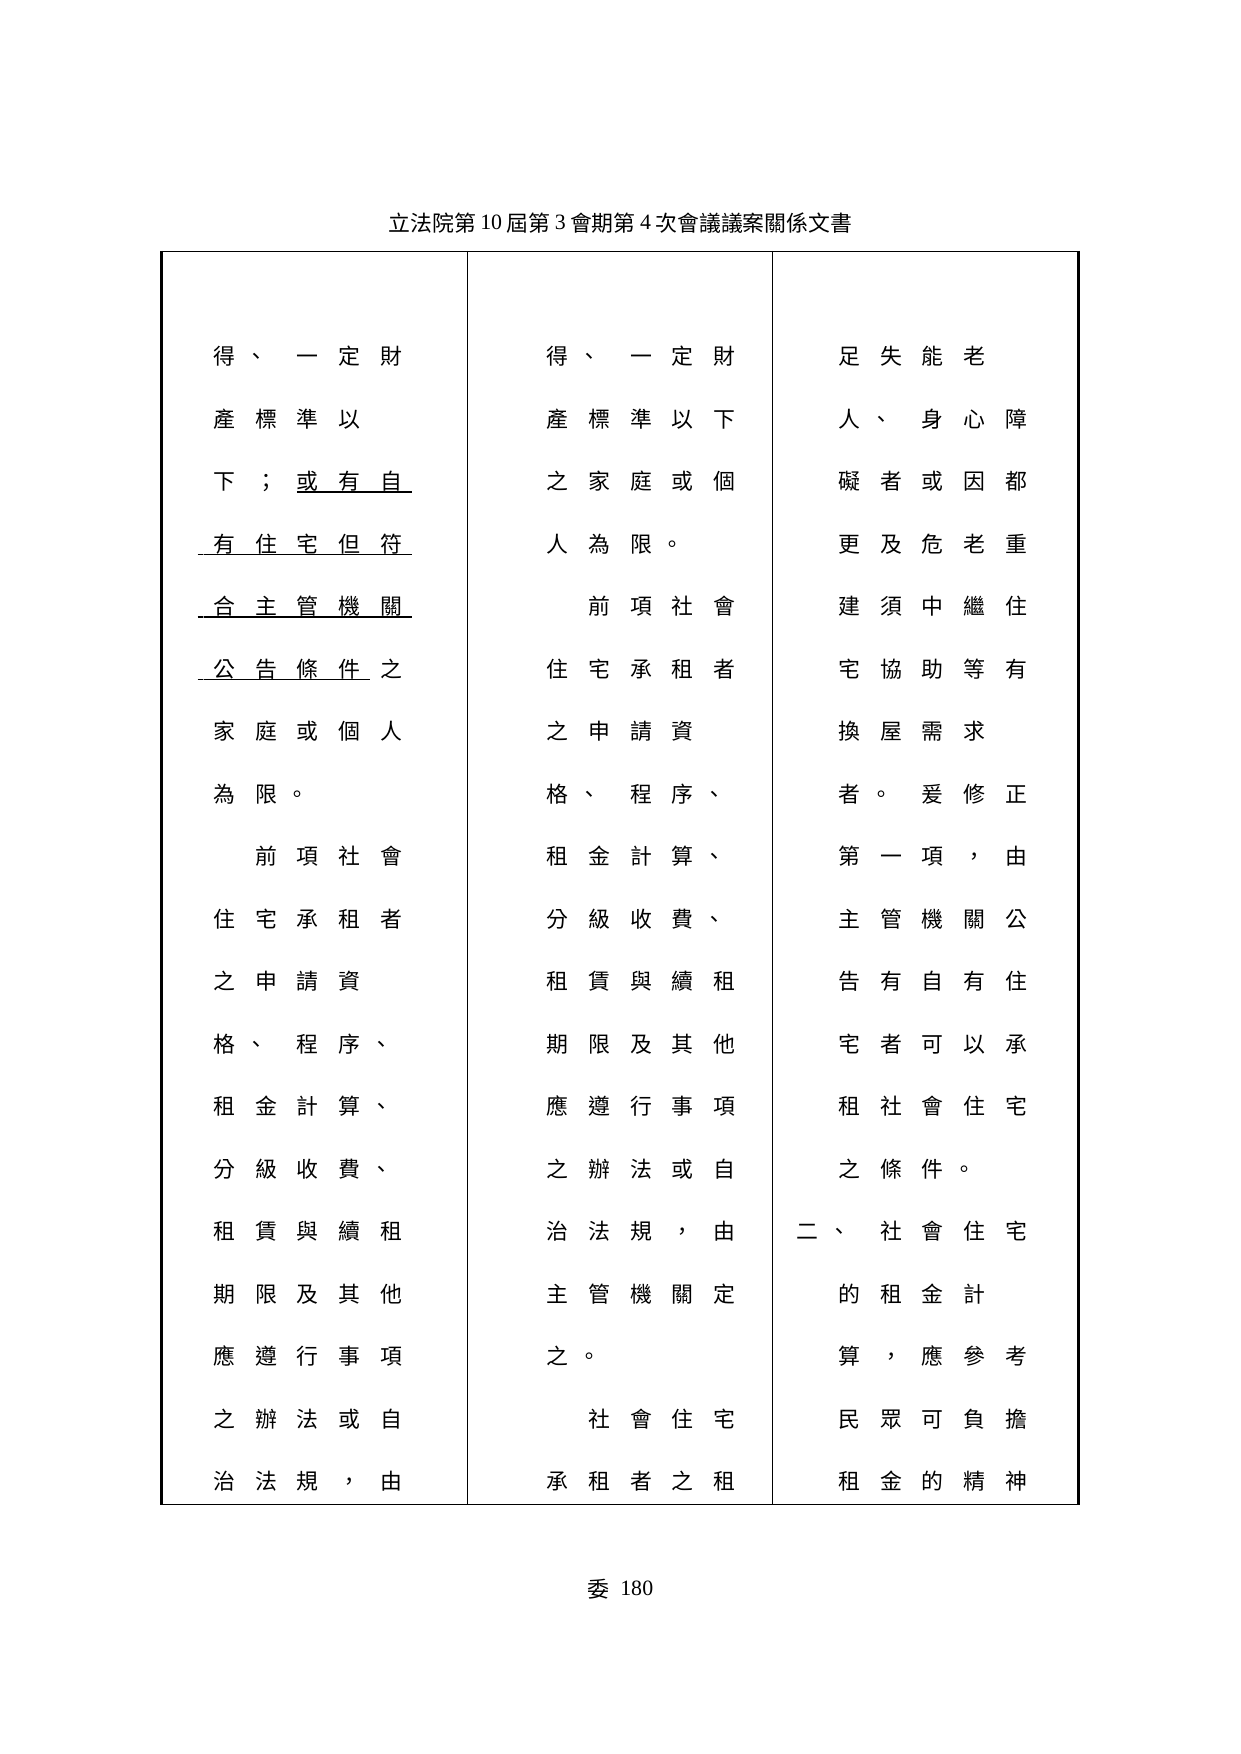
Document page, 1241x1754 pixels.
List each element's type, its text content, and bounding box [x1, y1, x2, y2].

table_cell 得、一定財產標準以下；或有自有住宅但符合主管機關公告條件之家庭或個人為限。 前項社會住宅承租者之申請資格、程序、租金計算、分級收費、租賃與續租期限及其他應遵行事項之辦法或自治法規，由 [163, 252, 467, 1504]
table_cell 得、一定財產標準以下之家庭或個人為限。 前項社會住宅承租者之申請資格、程序、租金計算、分級收費、租賃與續租期限及其他應遵行事項之辦法或自治法規，由主管機關定之。 社會住宅承租者之租 [468, 252, 772, 1504]
table_cell 足失能老人、身心障礙者或因都更及危老重建須中繼住宅協助等有換屋需求者。爰修正第一項，由主管機關公告有自有住宅者可以承租社會住宅之條件。 二、社會住宅的租金計算，應參考民眾可負擔租金的精神 [773, 252, 1077, 1504]
